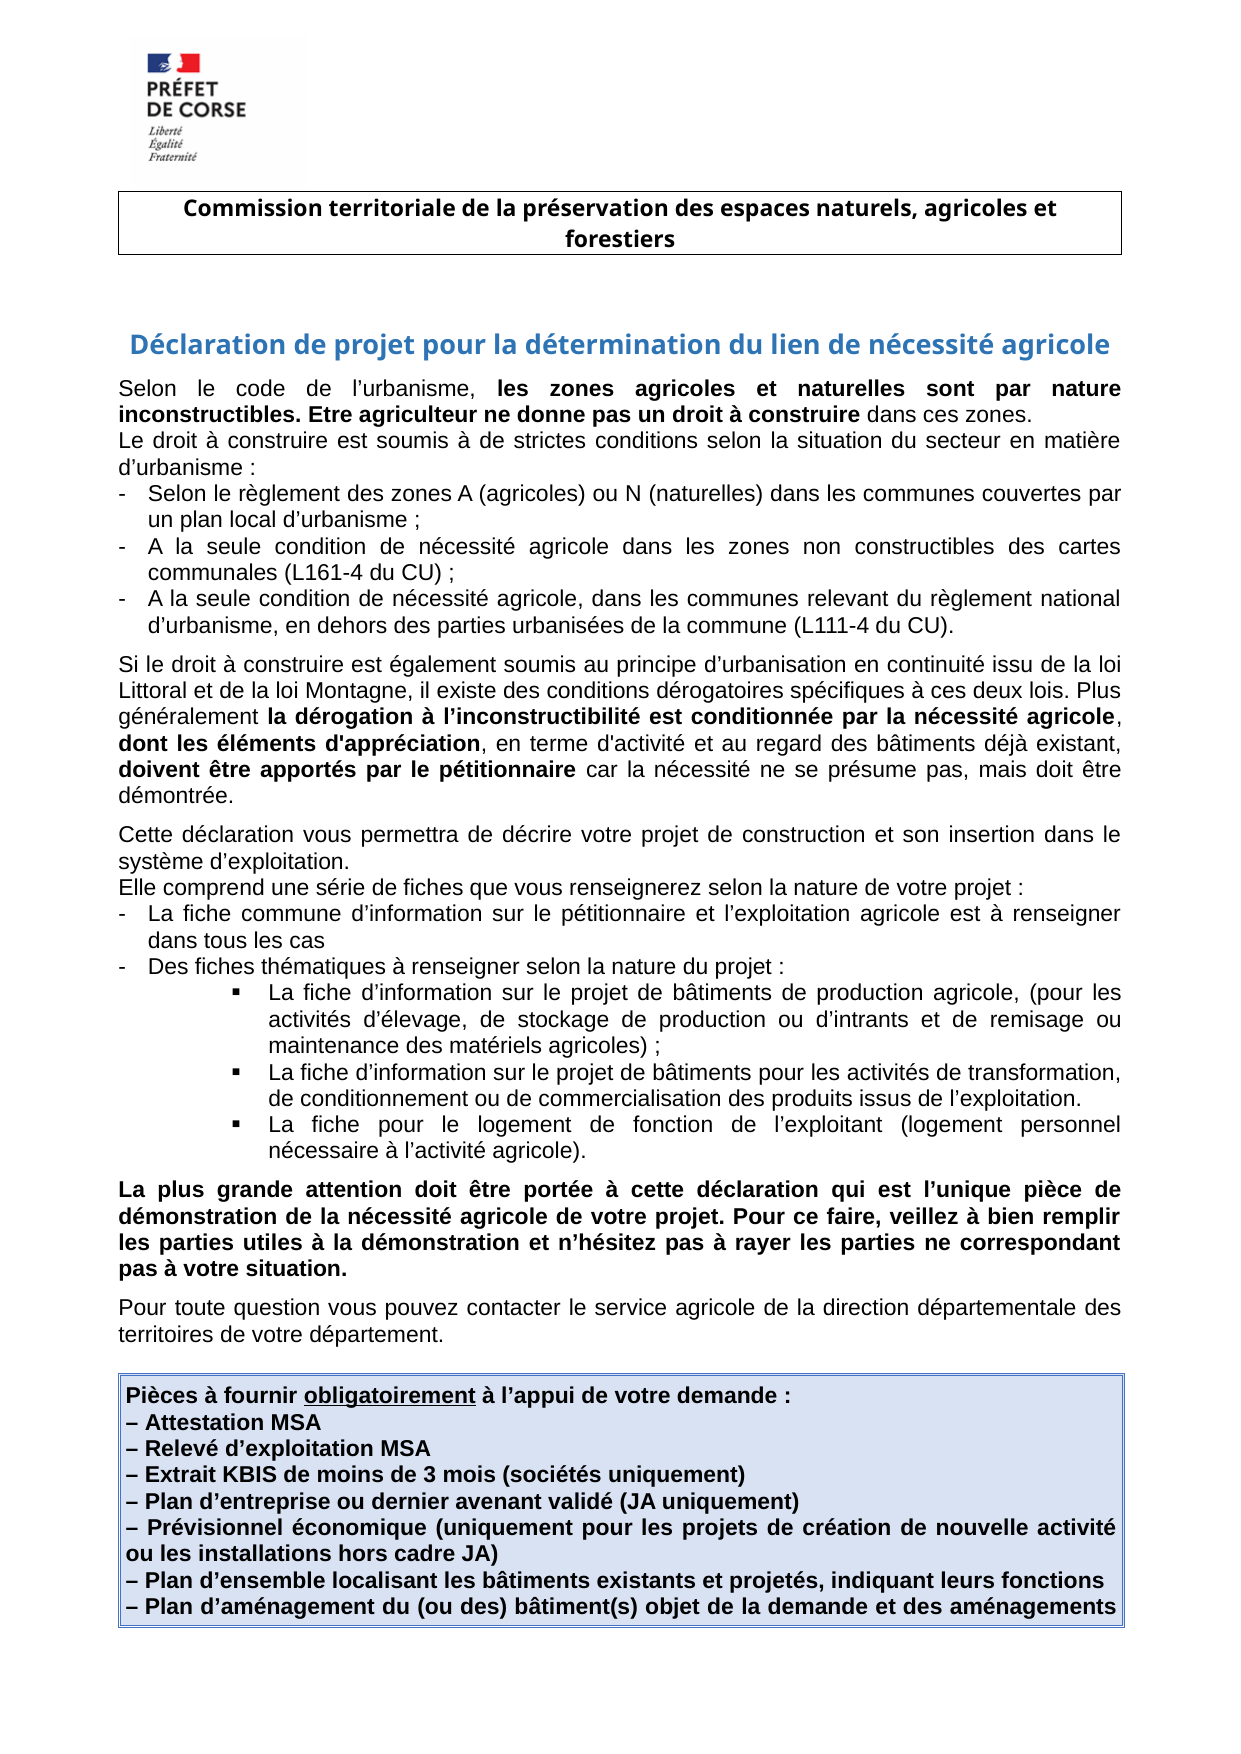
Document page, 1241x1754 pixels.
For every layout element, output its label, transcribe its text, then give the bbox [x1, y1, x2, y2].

text Pour toute question vous pouvez contacter le service agricole de la direction départementale des territoires de votre département. [118, 1294, 1122, 1347]
list La fiche pour le logement de fonction de l’exploitant (logement personnel nécessaire à l’activité agricole). [231, 1111, 1122, 1164]
text Le droit à construire est soumis à de strictes conditions selon la situation du secteur en matière d’urbanisme : [118, 427, 1122, 480]
text Déclaration de projet pour la détermination du lien de nécessité agricole [118, 325, 1122, 362]
list Des fiches thématiques à renseigner selon la nature du projet : [118, 953, 1122, 979]
text La plus grande attention doit être portée à cette déclaration qui est l’unique pièce de démonstration de la nécessité agricole de votre projet. Pour ce faire, veillez à bien remplir les parties utiles à la démonstration et n’hésitez pas à rayer les parties ne correspondant pas à votre situation. [118, 1176, 1122, 1282]
table_header Pièces à fournir obligatoirement à l’appui de votre demande : – Attestation MSA – Relevé d’exploitation MSA – Extrait KBIS de moins de 3 mois (sociétés uniquement) – Plan d’entreprise ou dernier avenant validé (JA uniquement) – Prévisionnel économique (uniquement pour les projets de création de nouvelle activité ou les installations hors cadre JA) – Plan d’ensemble localisant les bâtiments existants et projetés, indiquant leurs fonctions – Plan d’aménagement du (ou des) bâtiment(s) objet de la demande et des aménagements [121, 1376, 1122, 1625]
text Si le droit à construire est également soumis au principe d’urbanisation en continuité issu de la loi Littoral et de la loi Montagne, il existe des conditions dérogatoires spécifiques à ces deux lois. Plus généralement la dérogation à l’inconstructibilité est conditionnée par la nécessité agricole, dont les éléments d'appréciation, en terme d'activité et au regard des bâtiments déjà existant, doivent être apportés par le pétitionnaire car la nécessité ne se présume pas, mais doit être démontrée. [118, 651, 1122, 809]
list A la seule condition de nécessité agricole, dans les communes relevant du règlement national d’urbanisme, en dehors des parties urbanisées de la commune (L111-4 du CU). [118, 585, 1122, 638]
list La fiche d’information sur le projet de bâtiments de production agricole, (pour les activités d’élevage, de stockage de production ou d’intrants et de remisage ou maintenance des matériels agricoles) ; [231, 979, 1122, 1058]
list La fiche commune d’information sur le pétitionnaire et l’exploitation agricole est à renseigner dans tous les cas [118, 900, 1122, 953]
list A la seule condition de nécessité agricole dans les zones non constructibles des cartes communales (L161-4 du CU) ; [118, 533, 1122, 585]
list Selon le règlement des zones A (agricoles) ou N (naturelles) dans les communes couvertes par un plan local d’urbanisme ; [118, 480, 1122, 533]
list La fiche d’information sur le projet de bâtiments pour les activités de transformation, de conditionnement ou de commercialisation des produits issus de l’exploitation. [231, 1058, 1122, 1111]
text Elle comprend une série de fiches que vous renseignerez selon la nature de votre projet : [118, 874, 1122, 900]
picture [129, 35, 308, 187]
text Cette déclaration vous permettra de décrire votre projet de construction et son insertion dans le système d’exploitation. [118, 821, 1122, 874]
text Selon le code de l’urbanisme, les zones agricoles et naturelles sont par nature inconstructibles. Etre agriculteur ne donne pas un droit à construire dans ces zones. [118, 374, 1122, 427]
